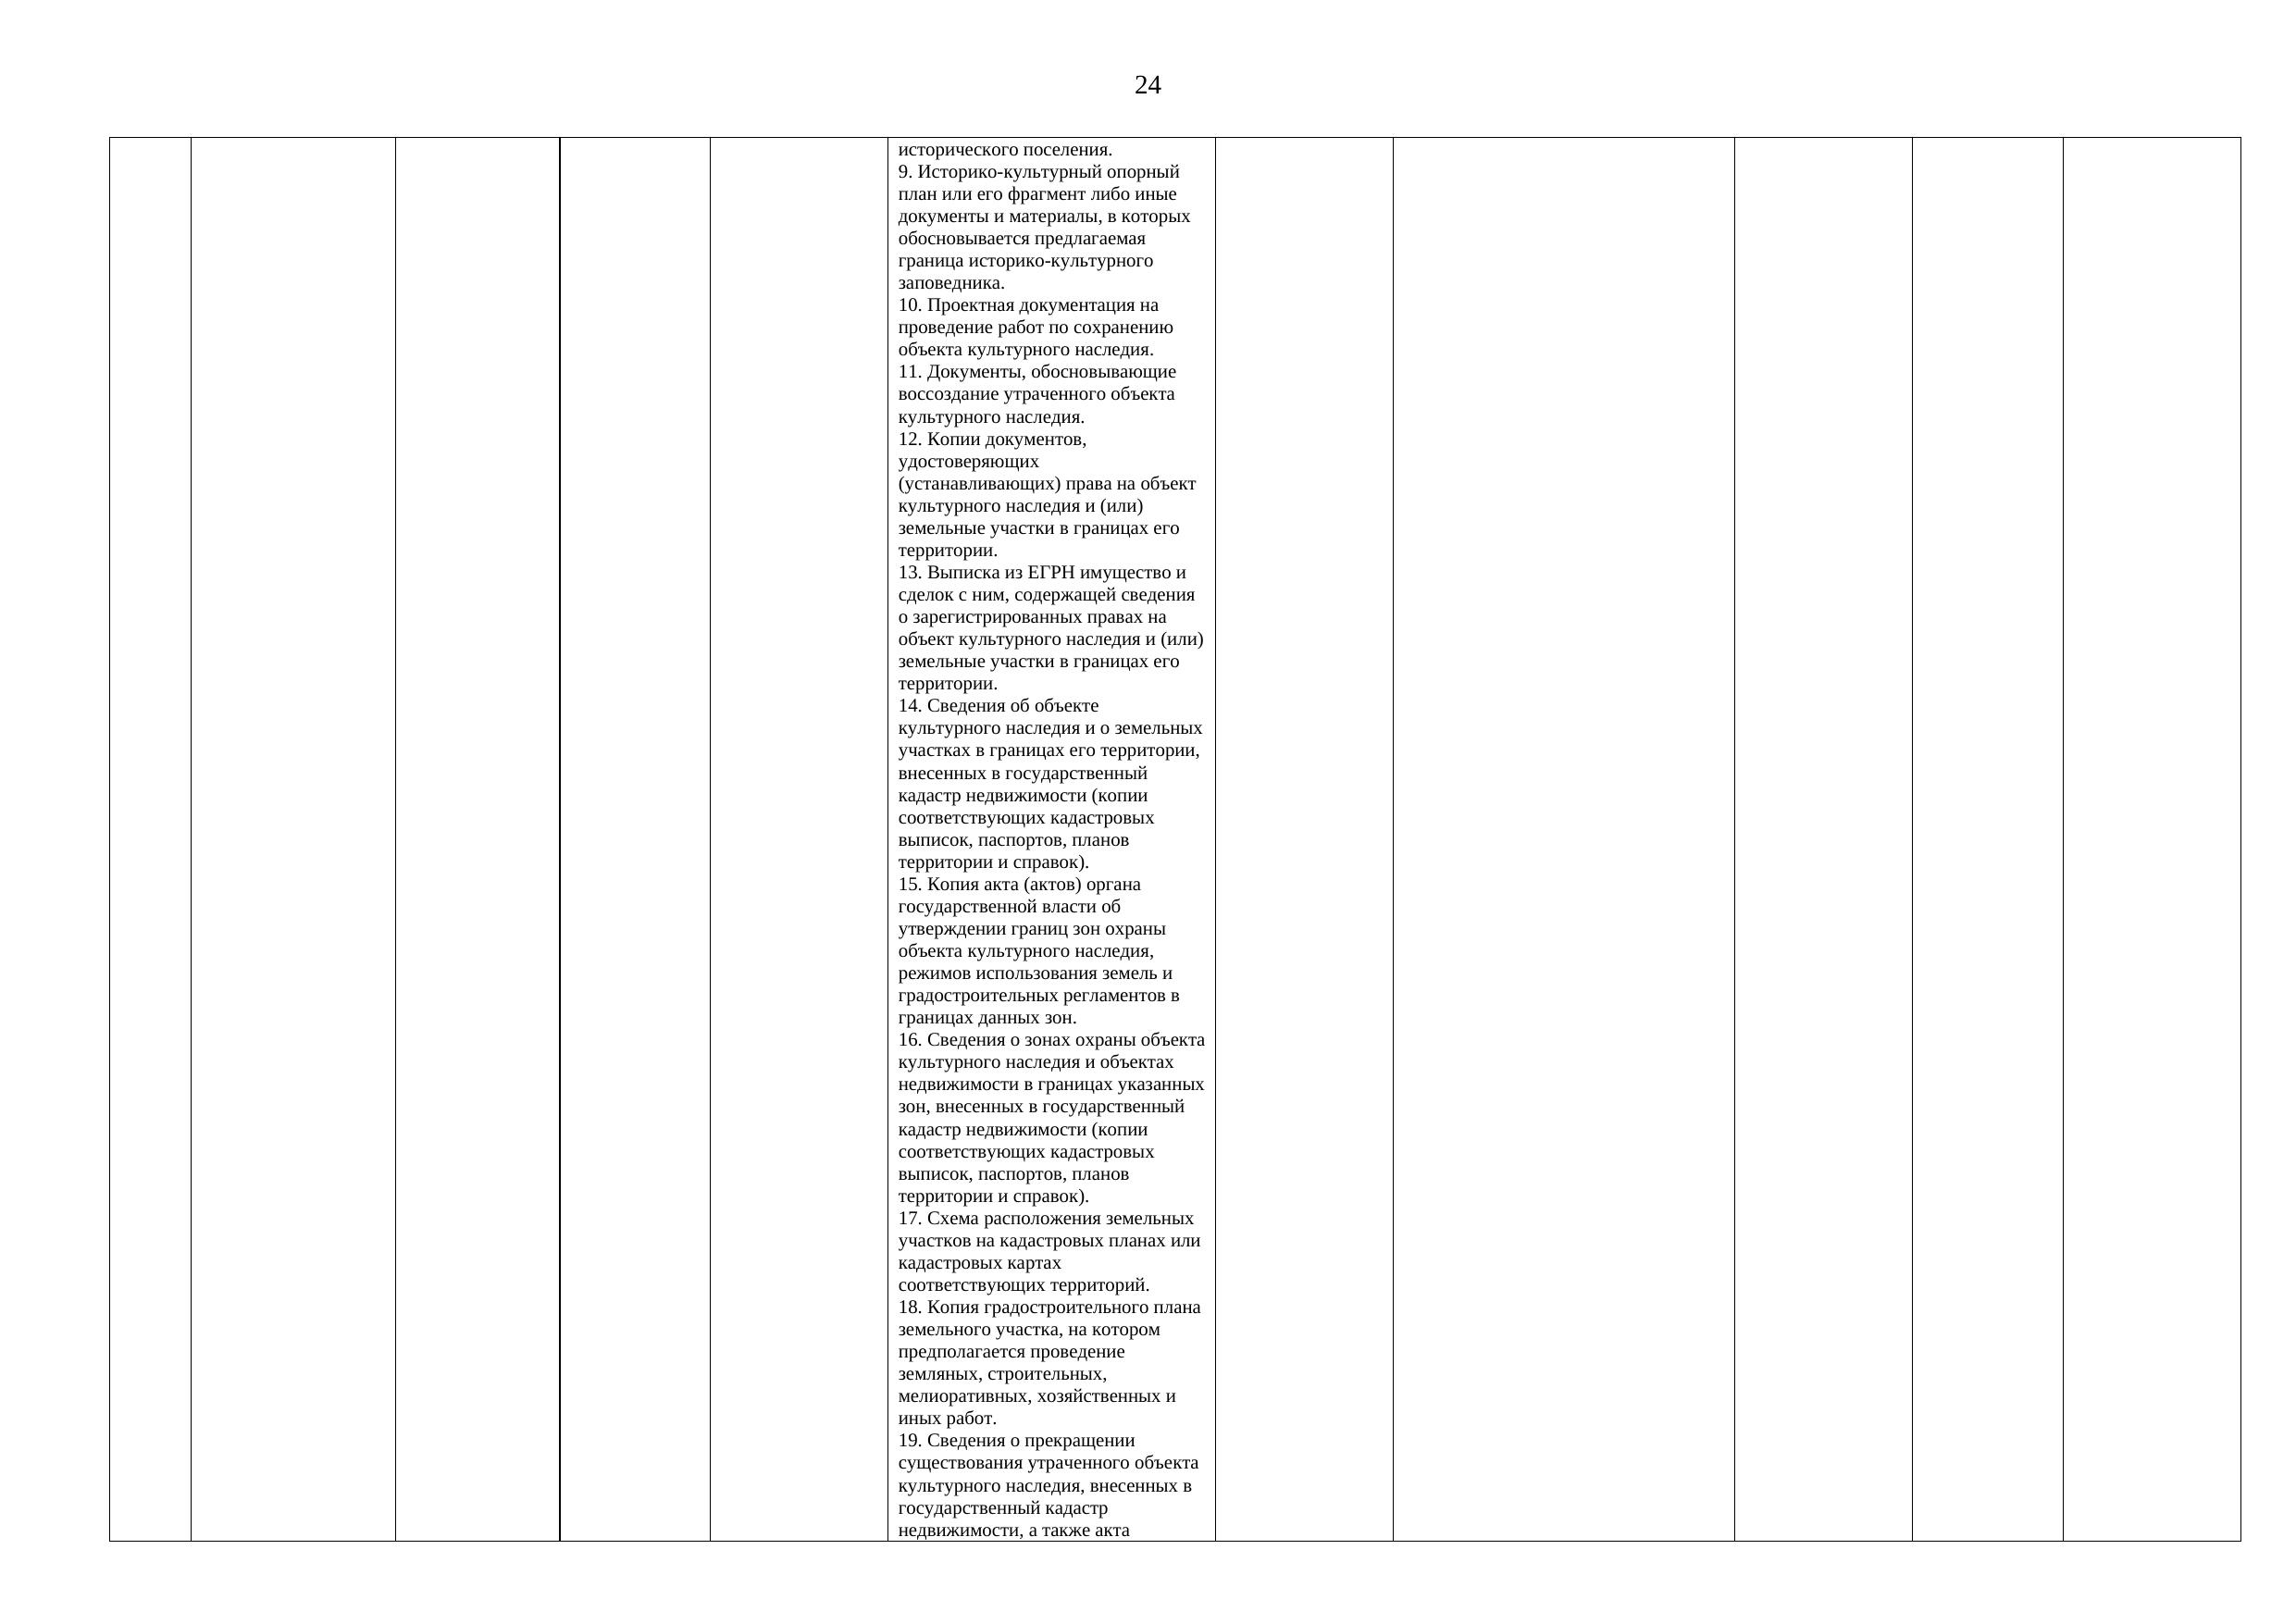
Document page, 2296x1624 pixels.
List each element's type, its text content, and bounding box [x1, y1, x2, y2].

table_cell [1394, 138, 1734, 1541]
table_cell [1913, 138, 2063, 1541]
table_cell исторического поселения. 9. Историко-культурный опорный план или его фрагмент либо иные документы и материалы, в которых обосновывается предлагаемая граница историко-культурного заповедника. 10. Проектная документация на проведение работ по сохранению объекта культурного наследия. 11. Документы, обосновывающие воссоздание утраченного объекта культурного наследия. 12. Копии документов, удостоверяющих (устанавливающих) права на объект культурного наследия и (или) земельные участки в границах его территории. 13. Выписка из ЕГРН имущество и сделок с ним, содержащей сведения о зарегистрированных правах на объект культурного наследия и (или) земельные участки в границах его территории. 14. Сведения об объекте культурного наследия и о земельных участках в границах его территории, внесенных в государственный кадастр недвижимости (копии соответствующих кадастровых выписок, паспортов, планов территории и справок). 15. Копия акта (актов) органа государственной власти об утверждении границ зон охраны объекта культурного наследия, режимов использования земель и градостроительных регламентов в границах данных зон. 16. Сведения о зонах охраны объекта культурного наследия и объектах недвижимости в границах указанных зон, внесенных в государственный кадастр недвижимости (копии соответствующих кадастровых выписок, паспортов, планов территории и справок). 17. Схема расположения земельных участков на кадастровых планах или кадастровых картах соответствующих территорий. 18. Копия градостроительного плана земельного участка, на котором предполагается проведение земляных, строительных, мелиоративных, хозяйственных и иных работ. 19. Сведения о прекращении существования утраченного объекта культурного наследия, внесенных в государственный кадастр недвижимости, а также акта [888, 138, 1215, 1541]
table_cell [711, 138, 887, 1541]
table_cell [1735, 138, 1912, 1541]
table_cell [561, 138, 710, 1541]
table_cell [2064, 138, 2240, 1541]
table_cell [110, 138, 191, 1541]
table_cell [396, 138, 559, 1541]
table_cell [1216, 138, 1393, 1541]
table_cell [192, 138, 395, 1541]
